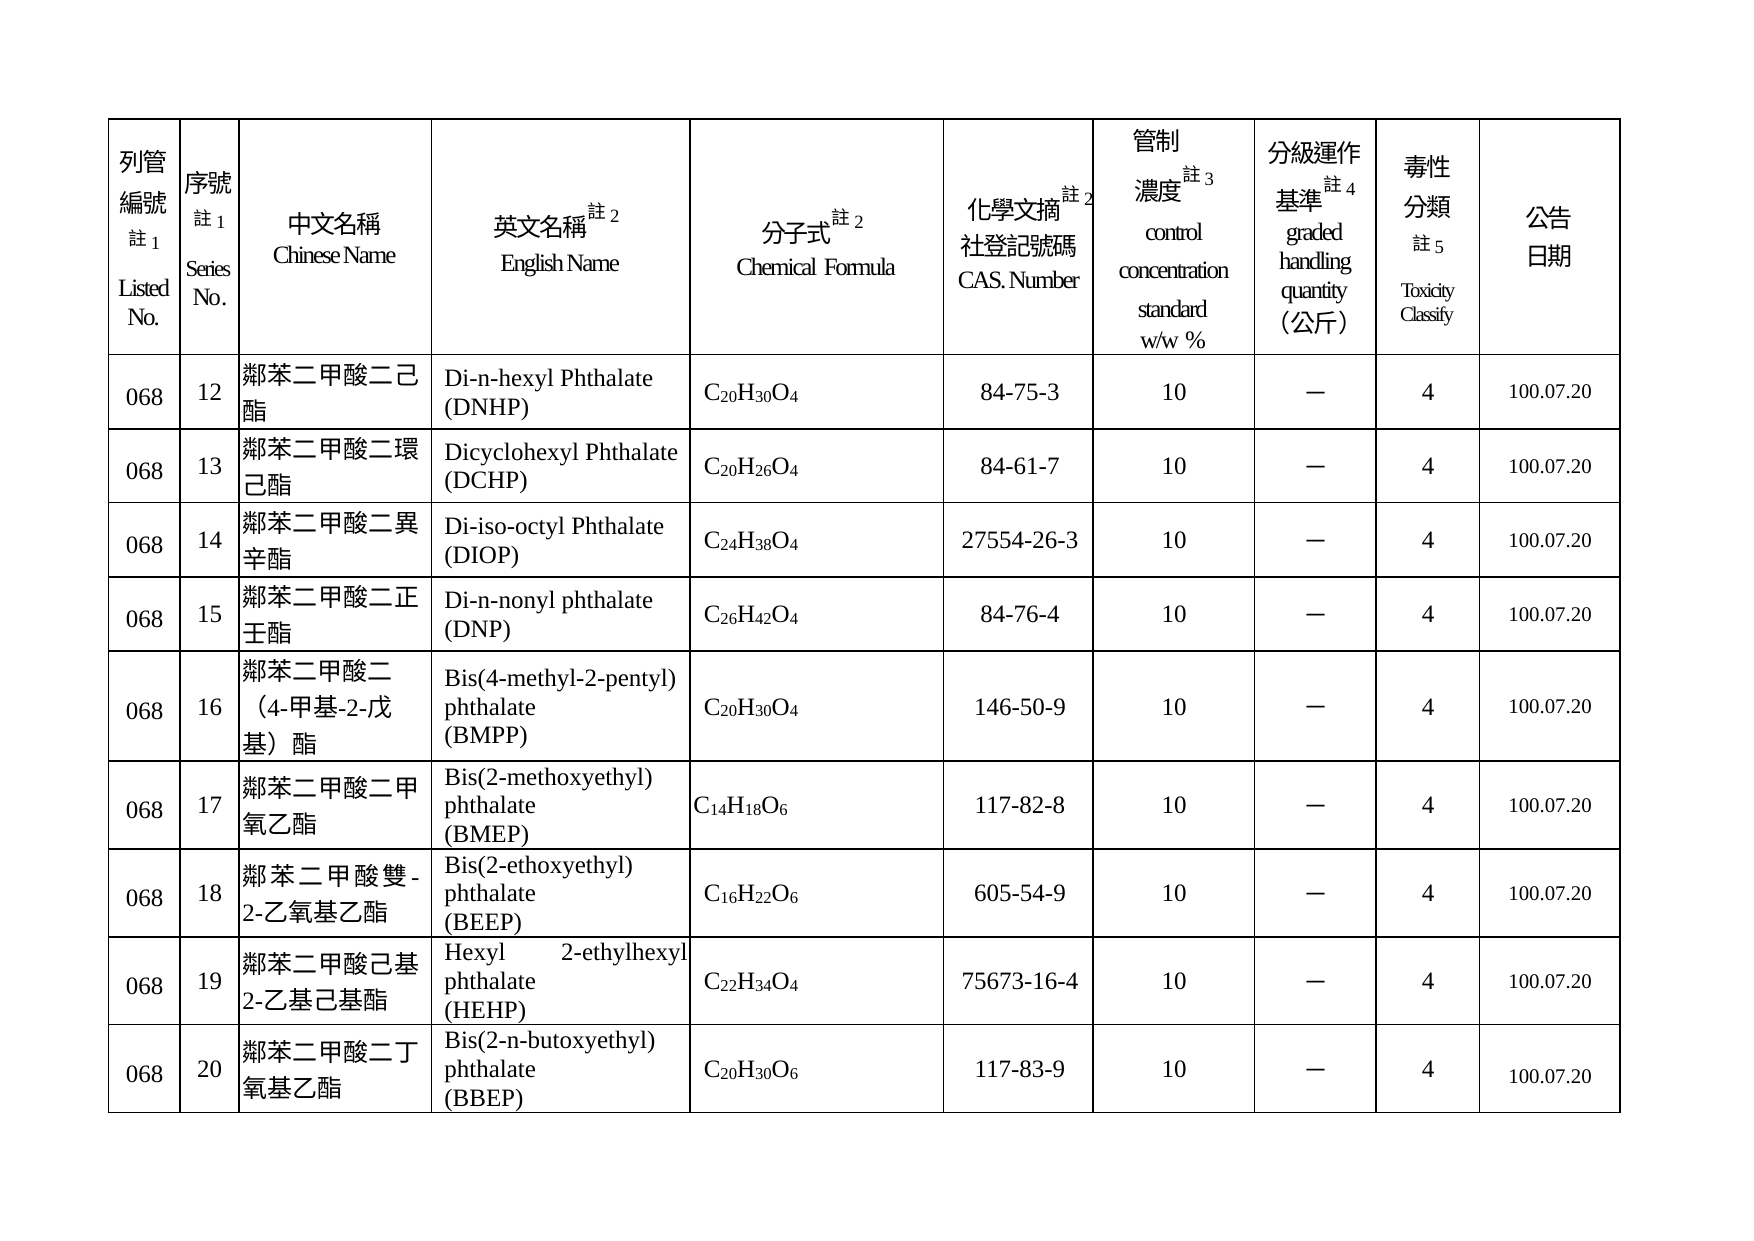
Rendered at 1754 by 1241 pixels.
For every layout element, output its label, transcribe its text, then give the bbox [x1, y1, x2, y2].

table_cell － [1255, 430, 1375, 502]
table_cell 4 [1377, 762, 1479, 848]
table_cell 19 [181, 938, 238, 1024]
table_cell 鄰苯二甲酸二異辛酯 [240, 503, 431, 576]
table_cell 10 [1094, 850, 1254, 936]
table_cell 84-76-4 [944, 578, 1092, 650]
table_cell － [1255, 850, 1375, 936]
table_header 英文名稱註2 English Name [432, 120, 689, 354]
table_cell 100.07.20 [1480, 578, 1619, 650]
table_header 列管 編號 註1 Listed No. [109, 120, 179, 354]
table_cell C22H34O4 [691, 938, 943, 1024]
table_cell C20H26O4 [691, 430, 943, 502]
table_cell 10 [1094, 762, 1254, 848]
table_cell 4 [1377, 938, 1479, 1024]
table_cell 4 [1377, 850, 1479, 936]
table_cell 15 [181, 578, 238, 650]
table_header 公告 日期 [1480, 120, 1619, 354]
table_cell 4 [1377, 578, 1479, 650]
table_cell 鄰苯二甲酸二正壬酯 [240, 578, 431, 650]
table_cell 100.07.20 [1480, 1025, 1619, 1112]
table_cell 605-54-9 [944, 850, 1092, 936]
table_cell C20H30O4 [691, 652, 943, 760]
table_cell Bis(4-methyl-2-pentyl) phthalate (BMPP) [432, 652, 689, 760]
table_cell 18 [181, 850, 238, 936]
table_cell 146-50-9 [944, 652, 1092, 760]
table_cell 068 [109, 430, 179, 502]
table_cell － [1255, 578, 1375, 650]
table_cell 068 [109, 1025, 179, 1112]
table_cell Dicyclohexyl Phthalate (DCHP) [432, 430, 689, 502]
table_cell 100.07.20 [1480, 503, 1619, 576]
table_cell 100.07.20 [1480, 762, 1619, 848]
table_cell C24H38O4 [691, 503, 943, 576]
table_cell Di-n-hexyl Phthalate (DNHP) [432, 355, 689, 428]
table_cell － [1255, 652, 1375, 760]
table_cell 117-82-8 [944, 762, 1092, 848]
table_cell 17 [181, 762, 238, 848]
table_cell － [1255, 503, 1375, 576]
table_cell － [1255, 355, 1375, 428]
table_cell 鄰苯二甲酸二甲氧乙酯 [240, 762, 431, 848]
table_cell 10 [1094, 355, 1254, 428]
table_cell 10 [1094, 652, 1254, 760]
table_header 序號 註1 Series No. [181, 120, 238, 354]
table_cell － [1255, 938, 1375, 1024]
table_cell 鄰苯二甲酸二己酯 [240, 355, 431, 428]
table_cell Hexyl 2-ethylhexyl phthalate (HEHP) [432, 938, 689, 1024]
table_cell C20H30O6 [691, 1025, 943, 1112]
table_cell 84-75-3 [944, 355, 1092, 428]
table_cell 4 [1377, 652, 1479, 760]
table_cell － [1255, 762, 1375, 848]
table_cell C14H18O6 [691, 762, 943, 848]
table_cell C26H42O4 [691, 578, 943, 650]
table_cell 068 [109, 762, 179, 848]
table_cell 鄰苯二甲酸二（4-甲基-2-戊基）酯 [240, 652, 431, 760]
table_cell 4 [1377, 503, 1479, 576]
table_cell 鄰苯二甲酸雙-2-乙氧基乙酯 [240, 850, 431, 936]
table_header 化學文摘註2 社登記號碼 CAS. Number [944, 120, 1092, 354]
table_cell 10 [1094, 503, 1254, 576]
table_cell 10 [1094, 1025, 1254, 1112]
table_cell 20 [181, 1025, 238, 1112]
table_cell 84-61-7 [944, 430, 1092, 502]
table_cell C20H30O4 [691, 355, 943, 428]
table_cell 068 [109, 938, 179, 1024]
table_cell 117-83-9 [944, 1025, 1092, 1112]
table_header 分子式註2 Chemical Formula [691, 120, 943, 354]
table_cell 100.07.20 [1480, 850, 1619, 936]
table_cell 14 [181, 503, 238, 576]
table_cell Bis(2-ethoxyethyl) phthalate (BEEP) [432, 850, 689, 936]
table_cell 16 [181, 652, 238, 760]
table_cell 068 [109, 652, 179, 760]
table_cell 4 [1377, 1025, 1479, 1112]
table_cell 068 [109, 355, 179, 428]
table_cell 鄰苯二甲酸二環己酯 [240, 430, 431, 502]
table_cell Di-n-nonyl phthalate (DNP) [432, 578, 689, 650]
table_cell 4 [1377, 430, 1479, 502]
table_cell Bis(2-methoxyethyl) phthalate (BMEP) [432, 762, 689, 848]
table_cell 10 [1094, 578, 1254, 650]
table_cell 75673-16-4 [944, 938, 1092, 1024]
table_cell 13 [181, 430, 238, 502]
table_cell Bis(2-n-butoxyethyl) phthalate (BBEP) [432, 1025, 689, 1112]
table_header 毒性 分類 註5 Toxicity Classify [1377, 120, 1479, 354]
table_cell 100.07.20 [1480, 430, 1619, 502]
table_cell Di-iso-octyl Phthalate (DIOP) [432, 503, 689, 576]
table_cell 10 [1094, 430, 1254, 502]
table_cell 068 [109, 850, 179, 936]
table_cell 100.07.20 [1480, 938, 1619, 1024]
table_cell 068 [109, 578, 179, 650]
table_cell C16H22O6 [691, 850, 943, 936]
table_header 管制 濃度註3 control concentration standard w/w % [1094, 120, 1254, 354]
table_cell 068 [109, 503, 179, 576]
table_cell 鄰苯二甲酸二丁氧基乙酯 [240, 1025, 431, 1112]
table_cell － [1255, 1025, 1375, 1112]
table_header 分級運作 基準註4 graded handling quantity （公斤） [1255, 120, 1375, 354]
table_cell 鄰苯二甲酸己基2-乙基己基酯 [240, 938, 431, 1024]
table_cell 4 [1377, 355, 1479, 428]
table_header 中文名稱 Chinese Name [240, 120, 431, 354]
table_cell 100.07.20 [1480, 652, 1619, 760]
table_cell 100.07.20 [1480, 355, 1619, 428]
table_cell 10 [1094, 938, 1254, 1024]
table_cell 27554-26-3 [944, 503, 1092, 576]
table_cell 12 [181, 355, 238, 428]
